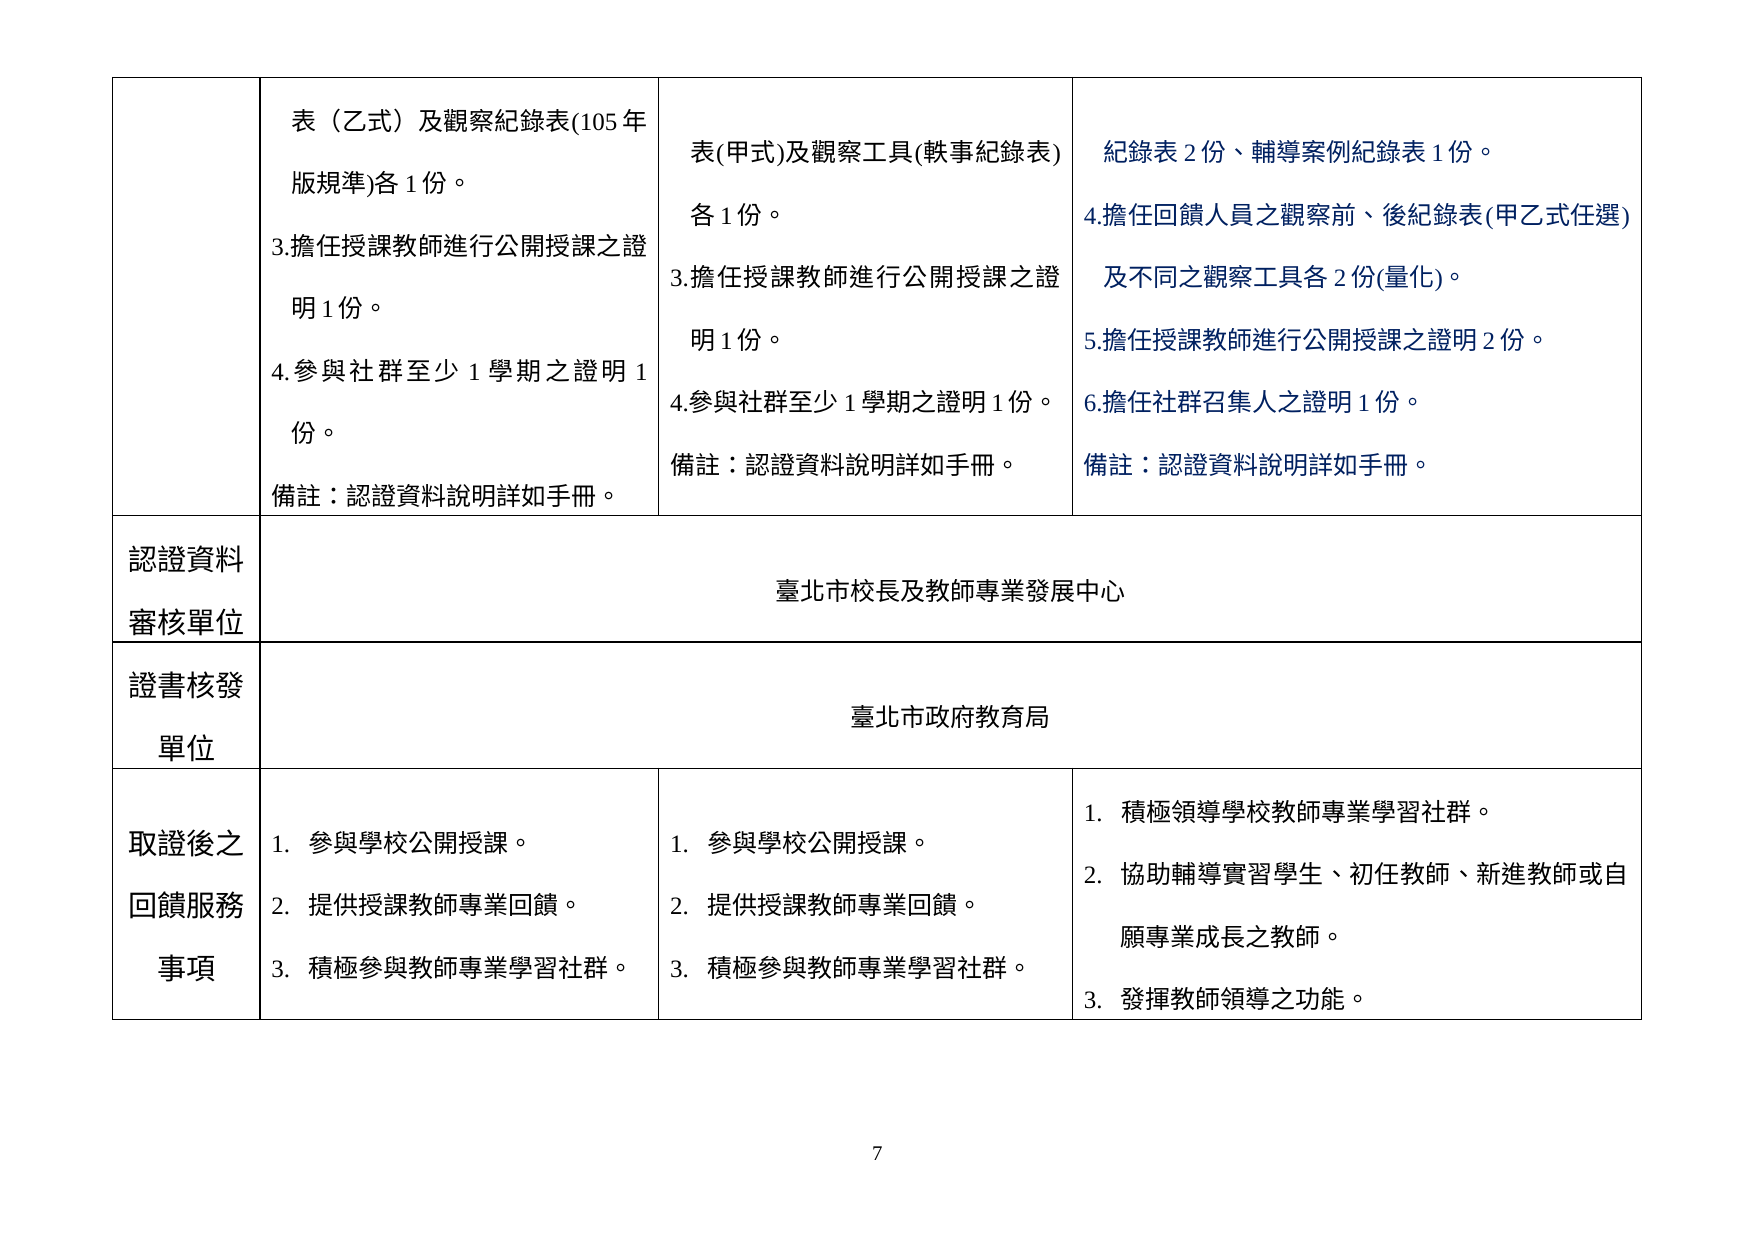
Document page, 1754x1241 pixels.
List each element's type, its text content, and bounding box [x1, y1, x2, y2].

table_cell 臺北市政府教育局 [261, 643, 1641, 767]
table_cell 紀錄表2份、輔導案例紀錄表1份。 4.擔任回饋人員之觀察前、後紀錄表(甲乙式任選)及不同之觀察工具各2份(量化)。 5.擔任授課教師進行公開授課之證明2份。 6.擔任社群召集人之證明1份。 備註：認證資料說明詳如手冊。 [1073, 78, 1641, 515]
table_cell 取證後之 回饋服務事項 [113, 769, 259, 1018]
table_cell 表（乙式）及觀察紀錄表(105年版規準)各1份。 3.擔任授課教師進行公開授課之證明1份。 4.參與社群至少1學期之證明1份。 備註：認證資料說明詳如手冊。 [261, 78, 658, 515]
table_cell [113, 78, 259, 515]
table_cell 參與學校公開授課。 提供授課教師專業回饋。 積極參與教師專業學習社群。 [659, 769, 1072, 1018]
table_cell 參與學校公開授課。 提供授課教師專業回饋。 積極參與教師專業學習社群。 [261, 769, 658, 1018]
table_cell 證書核發單位 [113, 643, 259, 767]
table_cell 表(甲式)及觀察工具(軼事紀錄表)各1份。 3.擔任授課教師進行公開授課之證明1份。 4.參與社群至少1學期之證明1份。 備註：認證資料說明詳如手冊。 [659, 78, 1072, 515]
table_cell 積極領導學校教師專業學習社群。 協助輔導實習學生、初任教師、新進教師或自願專業成長之教師。 發揮教師領導之功能。 [1073, 769, 1641, 1018]
table_cell 臺北市校長及教師專業發展中心 [261, 516, 1641, 641]
table_cell 認證資料審核單位 [113, 516, 259, 641]
